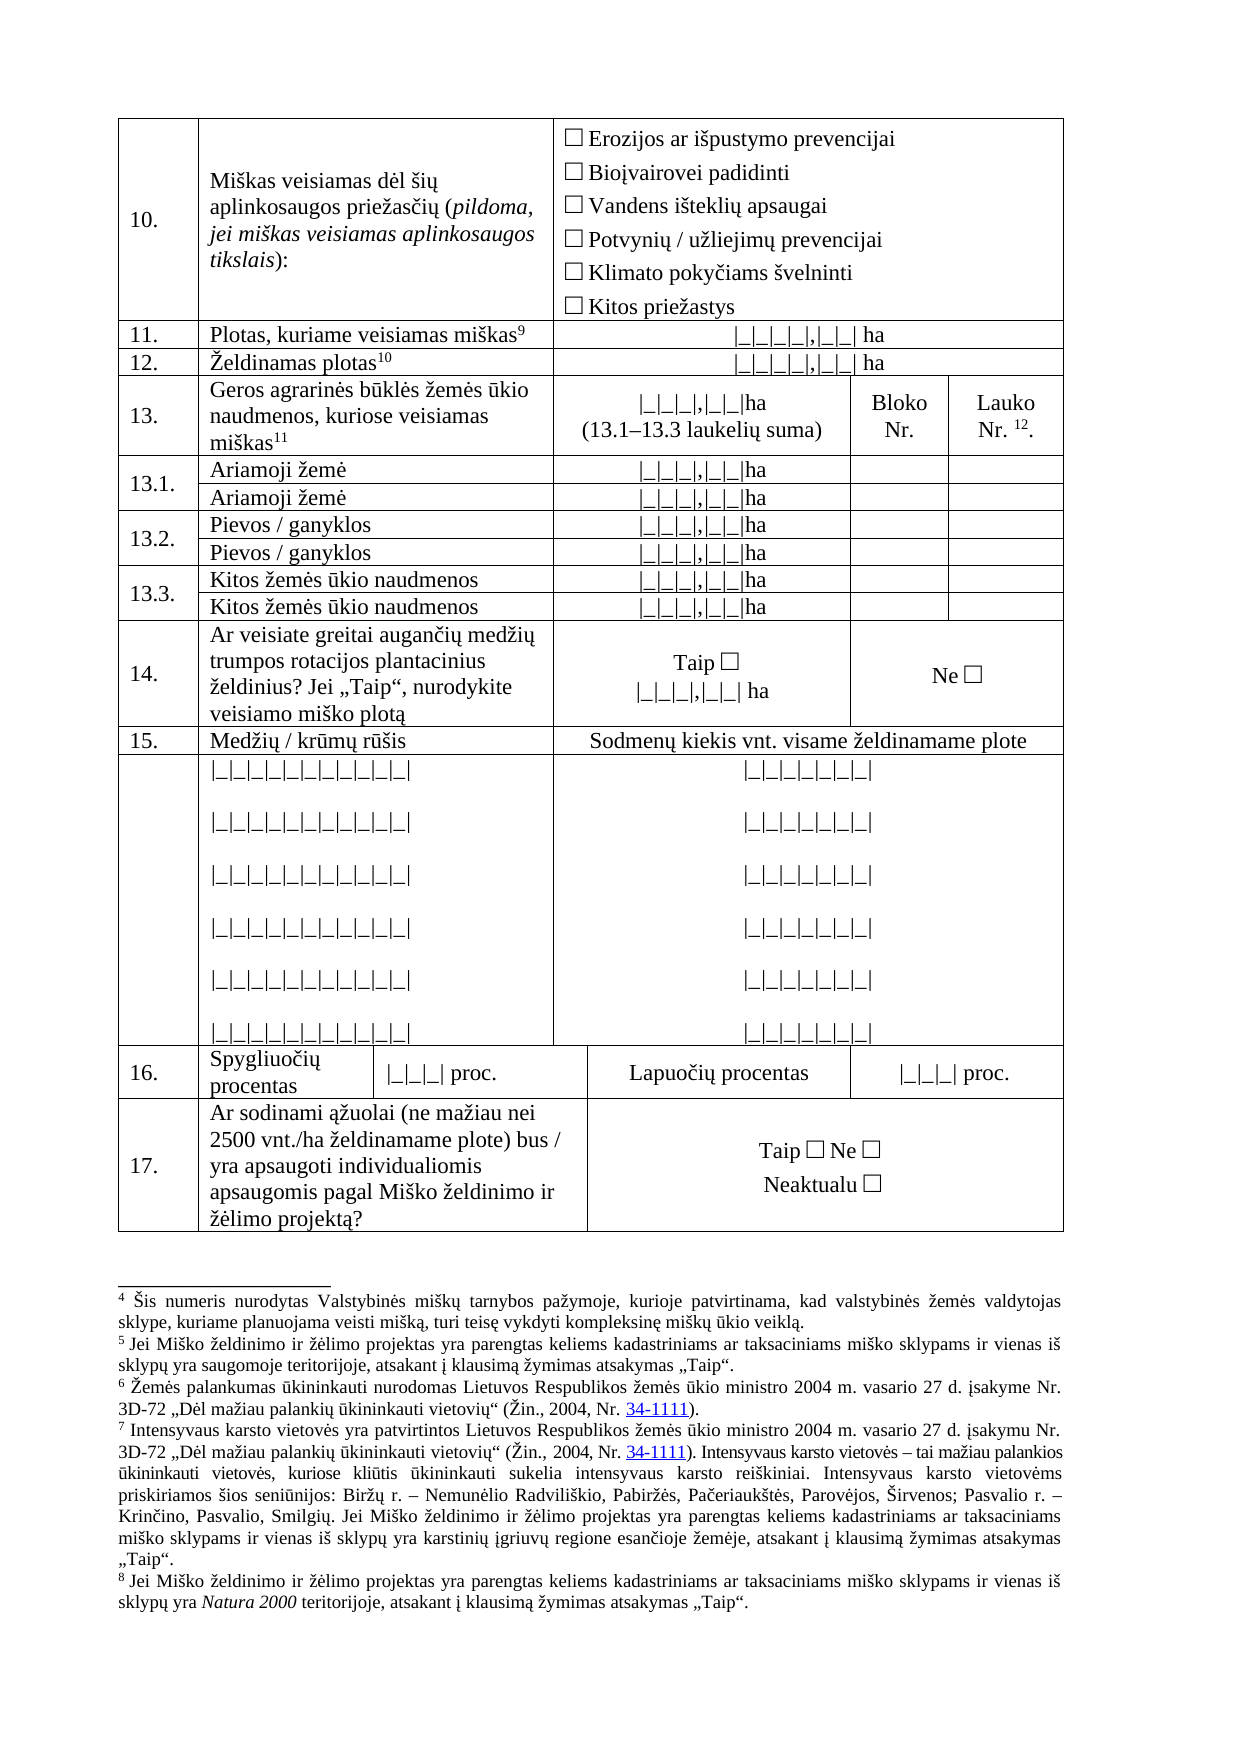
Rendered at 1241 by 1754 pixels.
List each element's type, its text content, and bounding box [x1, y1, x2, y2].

table_cell |_|_|_|_|,|_|_| ha [554, 349, 1063, 375]
table_cell 11. [119, 321, 198, 348]
table_cell |_|_|_|,|_|_|ha (13.1–13.3 laukelių suma) [554, 376, 850, 455]
table_cell □ Erozijos ar išpustymo prevencijai □ Bioįvairovei padidinti □ Vandens išteklių apsaugai □ Potvynių / užliejimų prevencijai □ Klimato pokyčiams švelninti □ Kitos priežastys [554, 119, 1063, 320]
table_cell 15. [119, 727, 198, 753]
table_cell Ariamoji žemė [199, 484, 553, 510]
table_cell |_|_|_|,|_|_|ha [554, 593, 850, 620]
table_cell [851, 539, 948, 565]
table_cell 14. [119, 621, 198, 726]
table_cell [851, 593, 948, 620]
table_cell Pievos / ganyklos [199, 511, 553, 537]
table_cell 13.1. [119, 456, 198, 510]
table_cell [851, 484, 948, 510]
table_cell Bloko Nr. [851, 376, 948, 455]
text 6 Žemės palankumas ūkininkauti nurodomas Lietuvos Respublikos žemės ūkio ministro 2004 m. vasario 27 d. įsakyme Nr. 3D-72 „Dėl mažiau palankių ūkininkauti vietovių“ (Žin., 2004, Nr. 34-1111). [118, 1376, 1063, 1419]
table_cell 12. [119, 349, 198, 375]
table_cell [119, 755, 198, 1044]
table_cell [949, 539, 1063, 565]
table_cell Lapuočių procentas [588, 1046, 850, 1098]
table_cell Ariamoji žemė [199, 456, 553, 483]
table_cell [851, 566, 948, 592]
text 5 Jei Miško želdinimo ir žėlimo projektas yra parengtas keliems kadastriniams ar taksaciniams miško sklypams ir vienas iš sklypų yra saugomoje teritorijoje, atsakant į klausimą žymimas atsakymas „Taip“. [118, 1333, 1063, 1376]
table_cell [588, 1099, 616, 1231]
table_cell 13.3. [119, 566, 198, 620]
table_cell |_|_|_|,|_|_|ha [554, 539, 850, 565]
table_cell 13. [119, 376, 198, 455]
table_cell |_|_|_|,|_|_|ha [554, 511, 850, 537]
text _________________ [118, 1261, 1063, 1289]
table_cell [949, 511, 1063, 537]
table_cell [949, 484, 1063, 510]
table_cell [851, 511, 948, 537]
table_cell [949, 593, 1063, 620]
table_cell Ne □ [851, 621, 1063, 726]
text 8 Jei Miško želdinimo ir žėlimo projektas yra parengtas keliems kadastriniams ar taksaciniams miško sklypams ir vienas iš sklypų yra Natura 2000 teritorijoje, atsakant į klausimą žymimas atsakymas „Taip“. [118, 1570, 1063, 1613]
table_cell Lauko Nr. 12. [949, 376, 1063, 455]
table_cell |_|_|_|_|,|_|_| ha [554, 321, 1063, 348]
table_cell Ar veisiate greitai augančių medžių trumpos rotacijos plantacinius želdinius? Jei „Taip“, nurodykite veisiamo miško plotą [199, 621, 553, 726]
table_cell Kitos žemės ūkio naudmenos [199, 593, 553, 620]
table_cell |_|_|_|,|_|_|ha [554, 566, 850, 592]
table_cell Geros agrarinės būklės žemės ūkio naudmenos, kuriose veisiamas miškas11 [199, 376, 553, 455]
table_cell Spygliuočių procentas [199, 1046, 373, 1098]
table_cell 13.2. [119, 511, 198, 565]
table_cell Želdinamas plotas10 [199, 349, 553, 375]
table_cell |_|_|_|,|_|_|ha [554, 456, 850, 483]
table_cell Taip □ Ne □ Neaktualu □ [616, 1099, 1028, 1231]
text 7 Intensyvaus karsto vietovės yra patvirtintos Lietuvos Respublikos žemės ūkio ministro 2004 m. vasario 27 d. įsakymu Nr. 3D-72 „Dėl mažiau palankių ūkininkauti vietovių“ (Žin., 2004, Nr. 34-1111). Intensyvaus karsto vietovės – tai mažiau palankios ūkininkauti vietovės, kuriose kliūtis ūkininkauti sukelia intensyvaus karsto reiškiniai. Intensyvaus karsto vietovėms priskiriamos šios seniūnijos: Biržų r. – Nemunėlio Radviliškio, Pabiržės, Pačeriaukštės, Parovėjos, Širvenos; Pasvalio r. – Krinčino, Pasvalio, Smilgių. Jei Miško želdinimo ir žėlimo projektas yra parengtas keliems kadastriniams ar taksaciniams miško sklypams ir vienas iš sklypų yra karstinių įgriuvų regione esančioje žemėje, atsakant į klausimą žymimas atsakymas „Taip“. [118, 1419, 1063, 1570]
table_cell Pievos / ganyklos [199, 539, 553, 565]
table_cell Sodmenų kiekis vnt. visame želdinamame plote [554, 727, 1063, 753]
table_cell 16. [119, 1046, 198, 1098]
table_cell |_|_|_|_|_|_|_|_|_|_|_| |_|_|_|_|_|_|_|_|_|_|_| |_|_|_|_|_|_|_|_|_|_|_| |_|_|_|_|_|_|_|_|_|_|_| |_|_|_|_|_|_|_|_|_|_|_| |_|_|_|_|_|_|_|_|_|_|_| [199, 755, 553, 1044]
table_cell Ar sodinami ąžuolai (ne mažiau nei 2500 vnt./ha želdinamame plote) bus / yra apsaugoti individualiomis apsaugomis pagal Miško želdinimo ir žėlimo projektą? [199, 1099, 587, 1231]
table_cell Medžių / krūmų rūšis [199, 727, 553, 753]
table_cell Miškas veisiamas dėl šių aplinkosaugos priežasčių (pildoma, jei miškas veisiamas aplinkosaugos tikslais): [199, 119, 553, 320]
table_cell Kitos žemės ūkio naudmenos [199, 566, 553, 592]
table_cell 10. [119, 119, 198, 320]
table_cell [949, 566, 1063, 592]
table_cell |_|_|_| proc. [851, 1046, 1063, 1098]
table_cell |_|_|_|,|_|_|ha [554, 484, 850, 510]
table_cell [851, 456, 948, 483]
text 4 Šis numeris nurodytas Valstybinės miškų tarnybos pažymoje, kurioje patvirtinama, kad valstybinės žemės valdytojas sklype, kuriame planuojama veisti mišką, turi teisę vykdyti kompleksinę miškų ūkio veiklą. [118, 1289, 1063, 1333]
table_cell Taip □ |_|_|_|,|_|_| ha [554, 621, 850, 726]
table_cell [949, 456, 1063, 483]
table_cell Plotas, kuriame veisiamas miškas9 [199, 321, 553, 348]
table_cell |_|_|_| proc. [374, 1046, 587, 1098]
table_cell 17. [119, 1099, 198, 1231]
table_cell |_|_|_|_|_|_|_| |_|_|_|_|_|_|_| |_|_|_|_|_|_|_| |_|_|_|_|_|_|_| |_|_|_|_|_|_|_| |_|_|_|_|_|_|_| [554, 755, 1063, 1044]
table_cell [1028, 1099, 1063, 1231]
